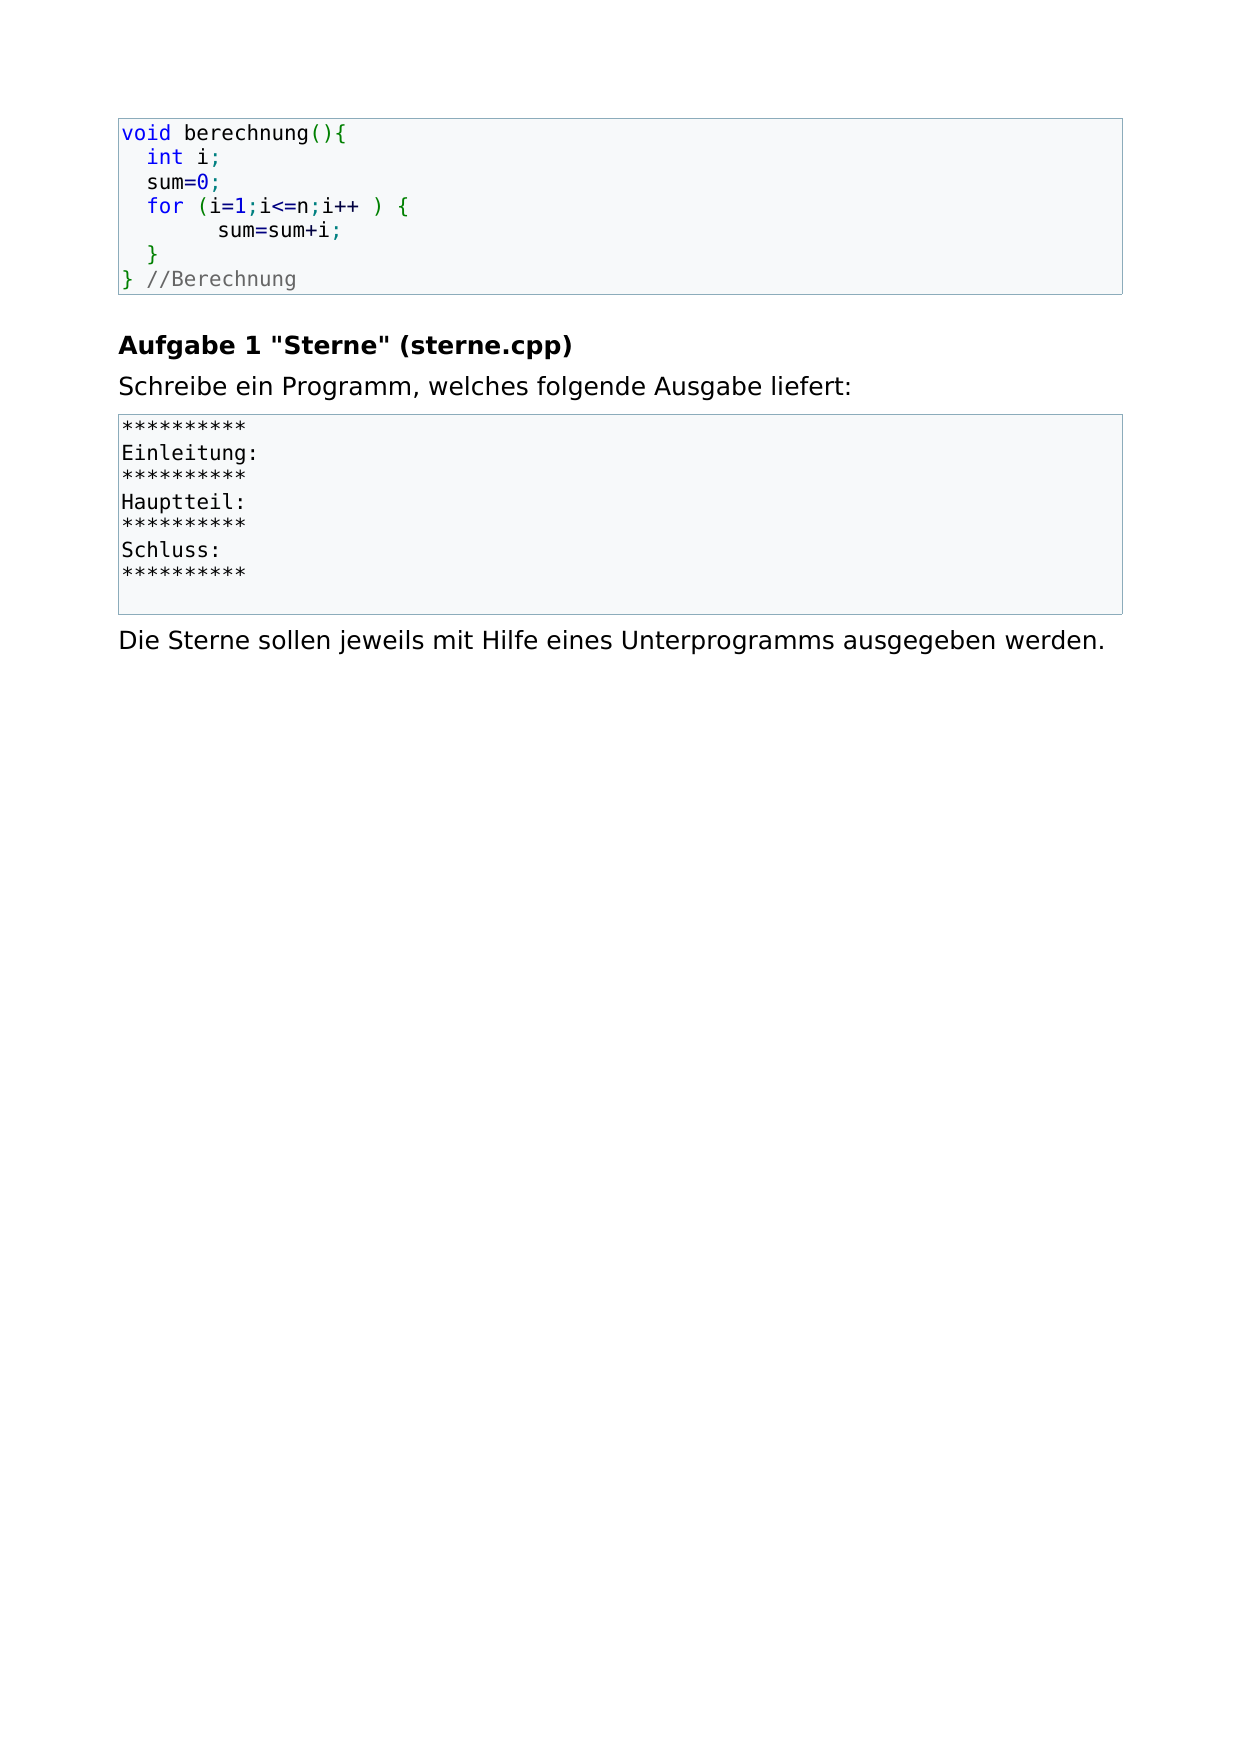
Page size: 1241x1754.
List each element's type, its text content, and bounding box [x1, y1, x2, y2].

subtitle Aufgabe 1 "Sterne" (sterne.cpp) [118, 331, 1122, 360]
text Die Sterne sollen jeweils mit Hilfe eines Unterprogramms ausgegeben werden. [118, 626, 1122, 655]
text ********** Einleitung: ********** Hauptteil: ********** Schluss: ********** [119, 415, 1122, 614]
text Schreibe ein Programm, welches folgende Ausgabe liefert: [118, 372, 1122, 402]
text void berechnung(){ int i; sum=0; for (i=1;i<=n;i++ ) { sum=sum+i; } } //Berechnung [119, 119, 1122, 294]
